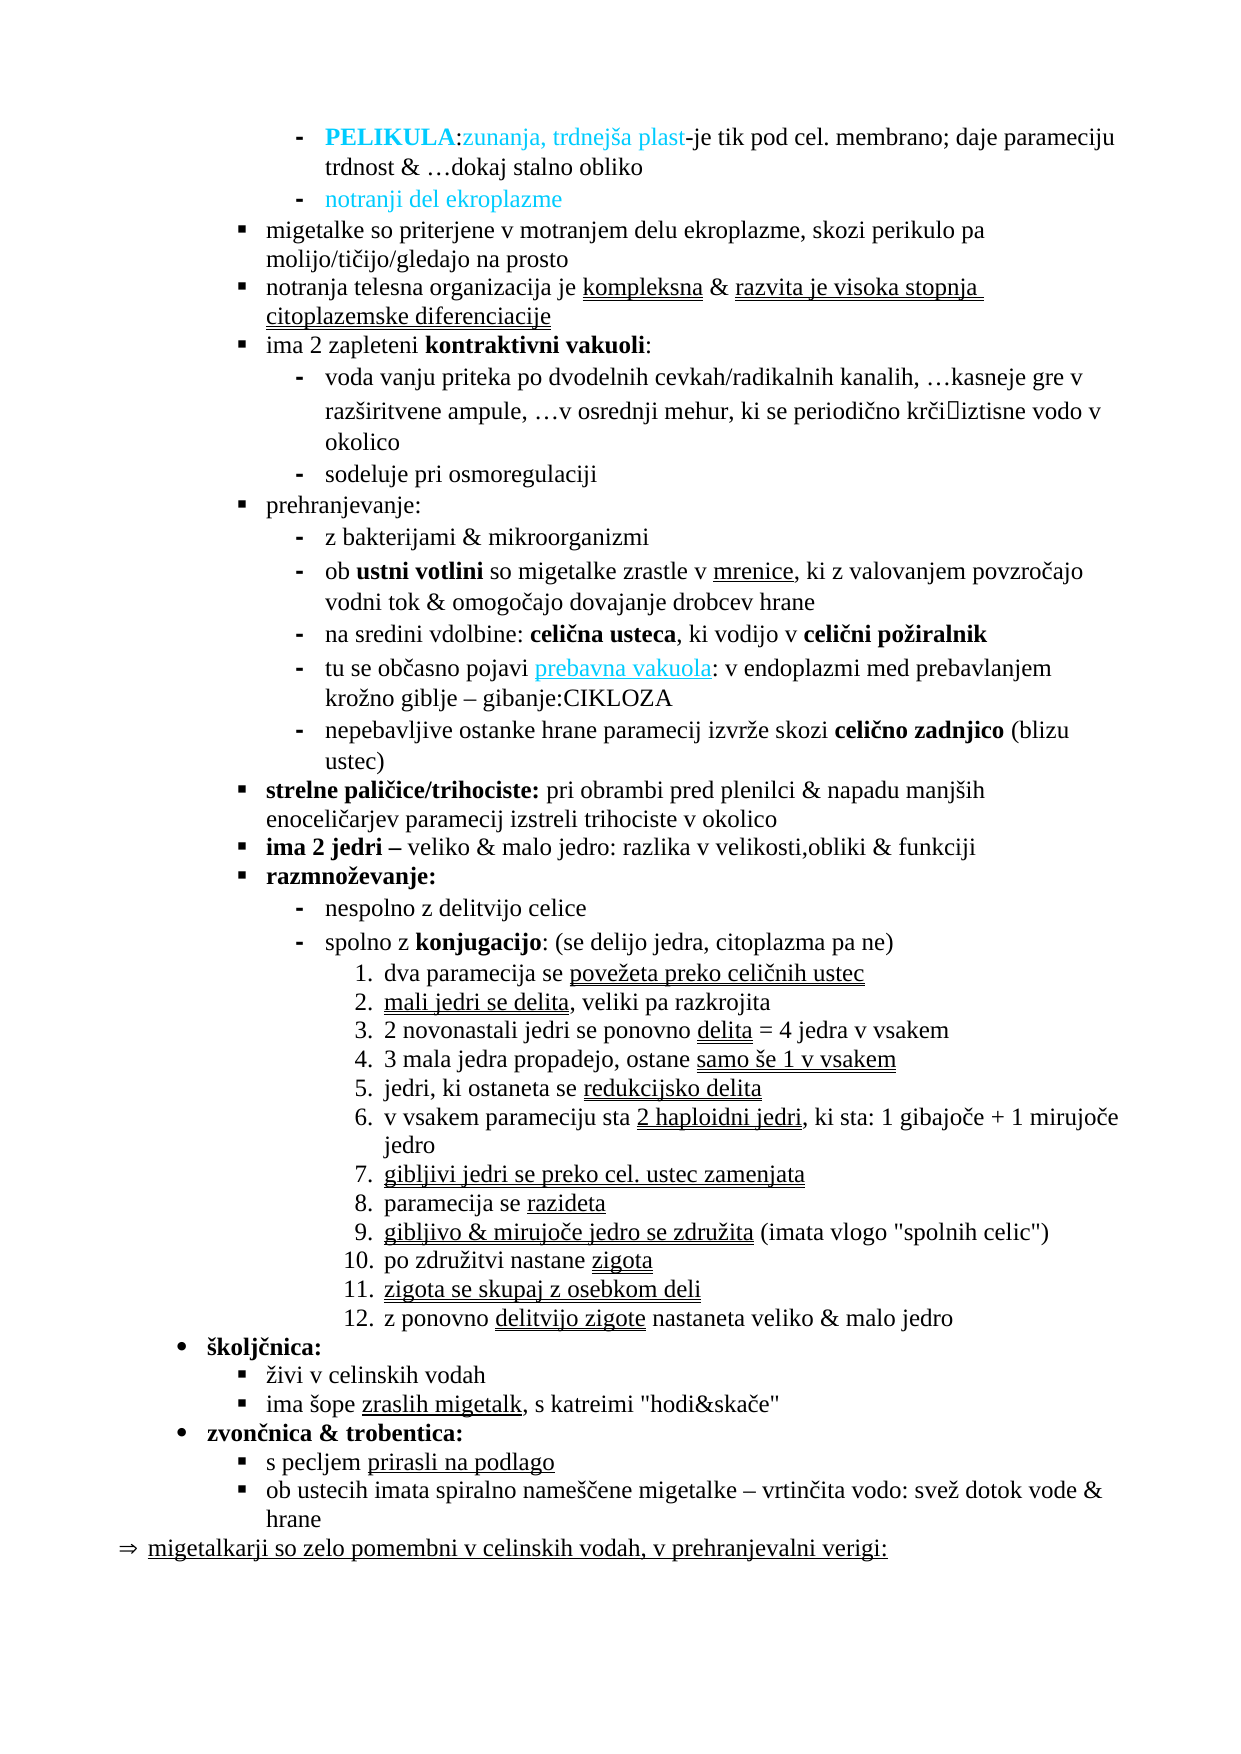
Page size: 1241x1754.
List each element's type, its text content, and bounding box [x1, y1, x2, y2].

list PELIKULA:zunanja, trdnejša plast-je tik pod cel. membrano; daje parameciju trdnost & …dokaj stalno obliko [295, 118, 1122, 181]
list ima 2 zapleteni kontraktivni vakuoli: [236, 330, 1122, 359]
list 3 mala jedra propadejo, ostane samo še 1 v vsakem [354, 1044, 1122, 1073]
list na sredini vdolbine: celična usteca, ki vodijo v celični požiralnik [295, 615, 1122, 649]
list z ponovno delitvijo zigote nastaneta veliko & malo jedro [343, 1303, 1122, 1332]
list gibljivo & mirujoče jedro se združita (imata vlogo "spolnih celic") [354, 1217, 1122, 1246]
list s pecljem prirasli na podlago [236, 1447, 1122, 1476]
list ob ustni votlini so migetalke zrastle v mrenice, ki z valovanjem povzročajo vodni tok & omogočajo dovajanje drobcev hrane [295, 552, 1122, 615]
list mali jedri se delita, veliki pa razkrojita [354, 987, 1122, 1016]
list z bakterijami & mikroorganizmi [295, 518, 1122, 552]
list sodeluje pri osmoregulaciji [295, 456, 1122, 490]
list gibljivi jedri se preko cel. ustec zamenjata [354, 1159, 1122, 1188]
list paramecija se razideta [354, 1188, 1122, 1217]
list nepebavljive ostanke hrane paramecij izvrže skozi celično zadnjico (blizu ustec) [295, 712, 1122, 775]
list po združitvi nastane zigota [343, 1246, 1122, 1274]
list strelne paličice/trihociste: pri obrambi pred plenilci & napadu manjših enoceličarjev paramecij izstreli trihociste v okolico [236, 775, 1122, 832]
list jedri, ki ostaneta se redukcijsko delita [354, 1073, 1122, 1102]
list spolno z konjugacijo: (se delijo jedra, citoplazma pa ne) [295, 924, 1122, 958]
list prehranjevanje: [236, 490, 1122, 518]
list 2 novonastali jedri se ponovno delita = 4 jedra v vsakem [354, 1016, 1122, 1044]
list tu se občasno pojavi prebavna vakuola: v endoplazmi med prebavlanjem krožno giblje – gibanje:CIKLOZA [295, 649, 1122, 712]
list voda vanju priteka po dvodelnih cevkah/radikalnih kanalih, …kasneje gre v razširitvene ampule, …v osrednji mehur, ki se periodično krčiiztisne vodo v okolico [295, 359, 1122, 456]
list školjčnica: [177, 1332, 1122, 1361]
list v vsakem parameciju sta 2 haploidni jedri, ki sta: 1 gibajoče + 1 mirujoče jedro [354, 1102, 1122, 1159]
list migetalke so priterjene v motranjem delu ekroplazme, skozi perikulo pa molijo/tičijo/gledajo na prosto [236, 215, 1122, 272]
list zigota se skupaj z osebkom deli [343, 1274, 1122, 1303]
list migetalkarji so zelo pomembni v celinskih vodah, v prehranjevalni verigi: [118, 1533, 1122, 1562]
list zvončnica & trobentica: [177, 1418, 1122, 1447]
list ob ustecih imata spiralno nameščene migetalke – vrtinčita vodo: svež dotok vode & hrane [236, 1476, 1122, 1533]
list notranja telesna organizacija je kompleksna & razvita je visoka stopnja citoplazemske diferenciacije [236, 272, 1122, 330]
list nespolno z delitvijo celice [295, 890, 1122, 924]
list živi v celinskih vodah [236, 1361, 1122, 1389]
list ima 2 jedri – veliko & malo jedro: razlika v velikosti,obliki & funkciji [236, 832, 1122, 861]
list dva paramecija se povežeta preko celičnih ustec [354, 958, 1122, 987]
list ima šope zraslih migetalk, s katreimi "hodi&skače" [236, 1389, 1122, 1418]
list notranji del ekroplazme [295, 181, 1122, 215]
list razmnoževanje: [236, 861, 1122, 890]
